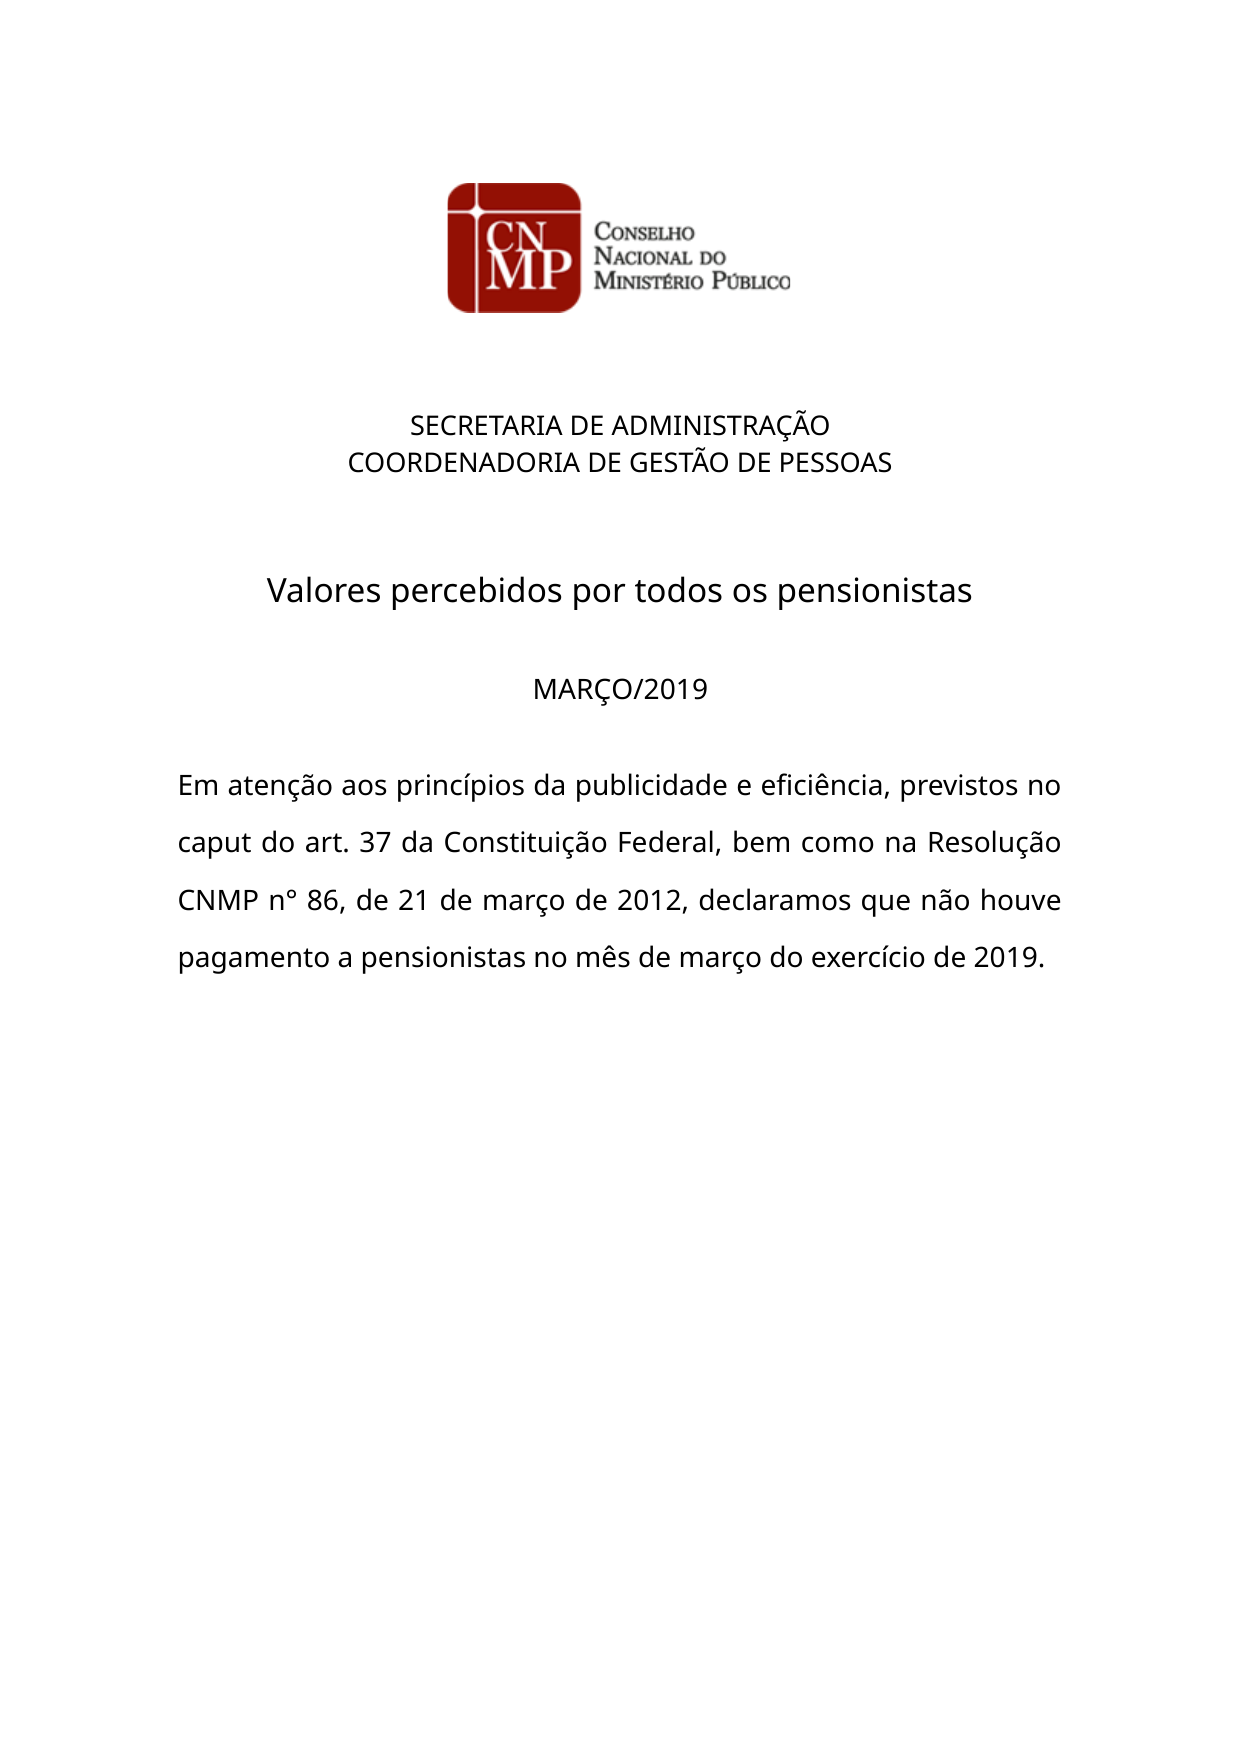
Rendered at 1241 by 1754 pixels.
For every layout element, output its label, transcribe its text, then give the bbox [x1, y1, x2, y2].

text Em atenção aos princípios da publicidade e eficiência, previstos no caput do art. 37 da Constituição Federal, bem como na Resolução CNMP n° 86, de 21 de março de 2012, declaramos que não houve pagamento a pensionistas no mês de março do exercício de 2019. [177, 765, 1063, 976]
text SECRETARIA DE ADMINISTRAÇÃO [177, 407, 1063, 443]
text COORDENADORIA DE GESTÃO DE PESSOAS [177, 443, 1063, 480]
text Valores percebidos por todos os pensionistas [177, 567, 1063, 612]
text MARÇO/2019 [177, 669, 1063, 708]
